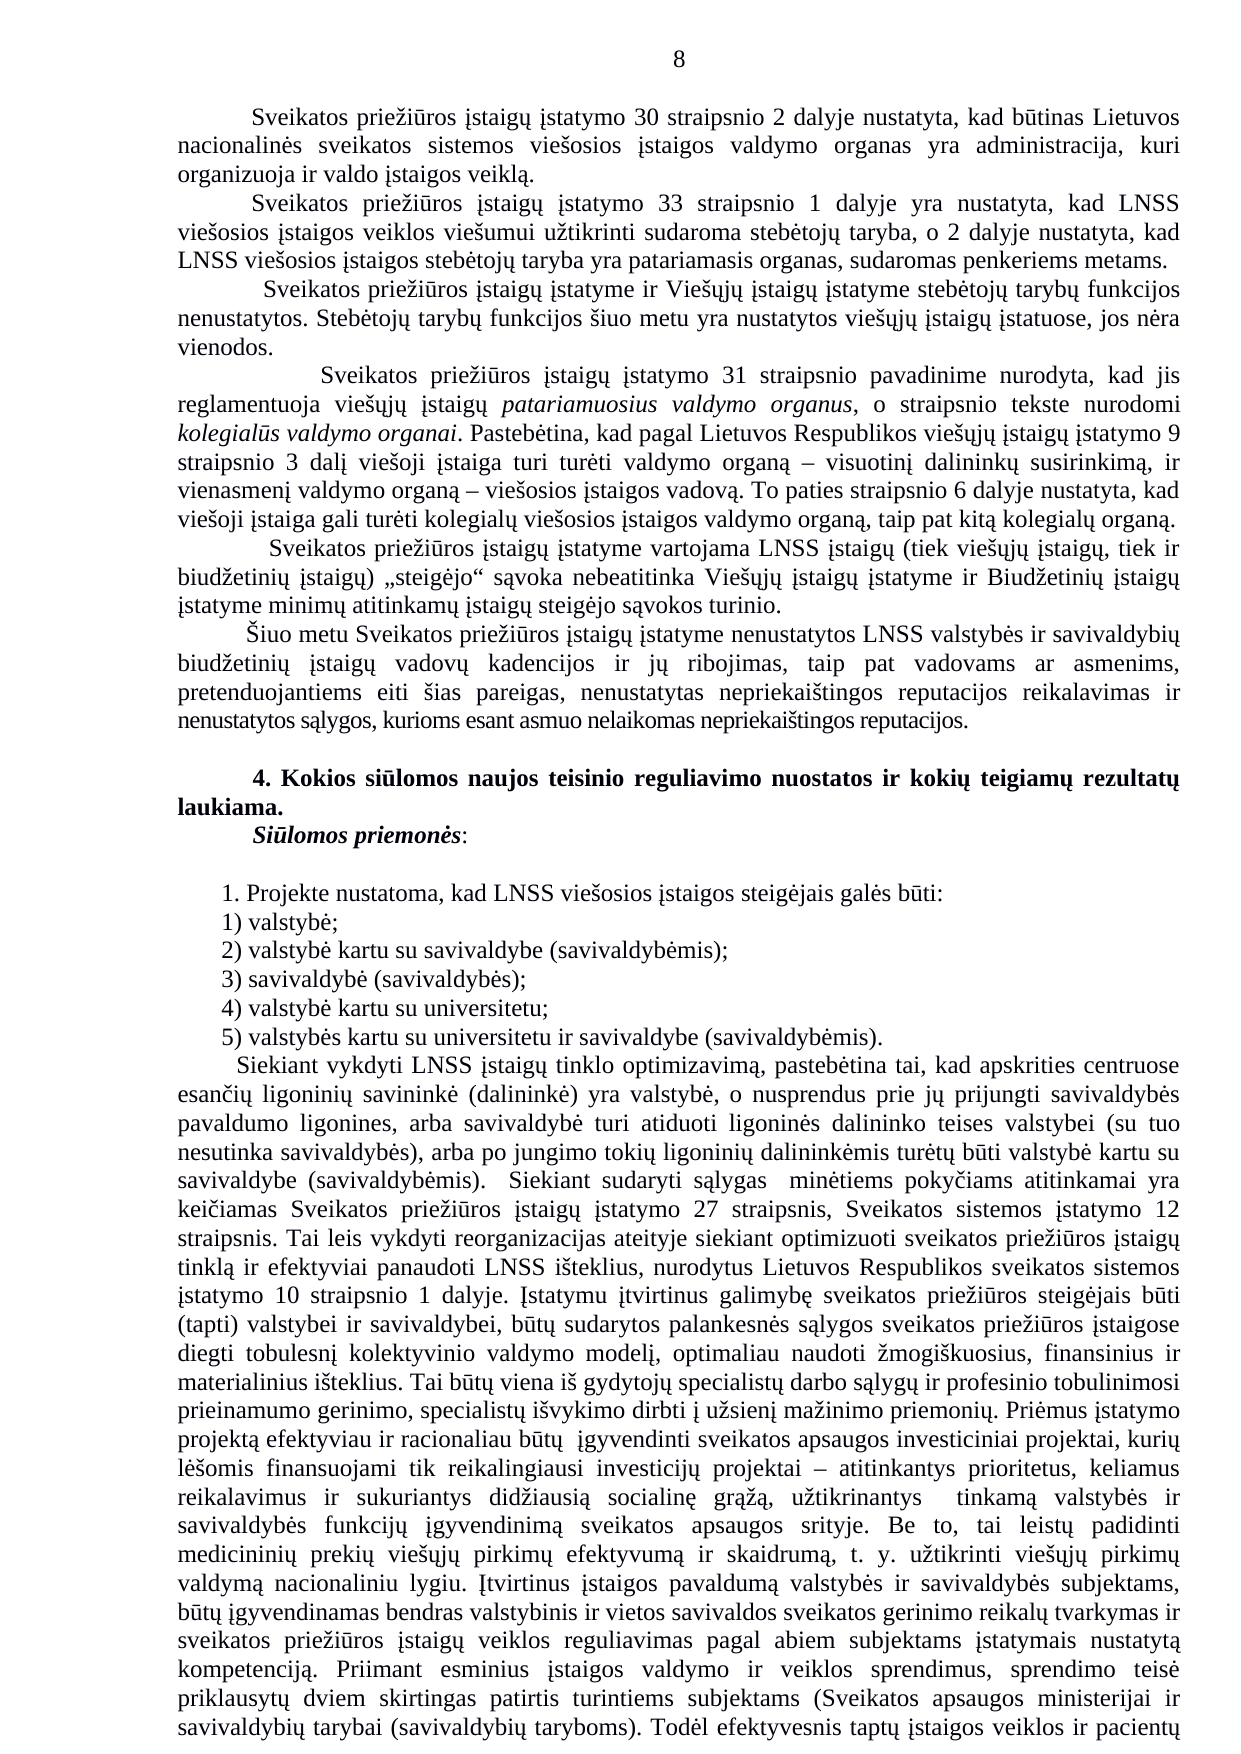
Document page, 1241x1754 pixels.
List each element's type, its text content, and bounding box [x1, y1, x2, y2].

text Sveikatos priežiūros įstaigų įstatymo 33 straipsnio 1 dalyje yra nustatyta, kad LNSS viešosios įstaigos veiklos viešumui užtikrinti sudaroma stebėtojų taryba, o 2 dalyje nustatyta, kad LNSS viešosios įstaigos stebėtojų taryba yra patariamasis organas, sudaromas penkeriems metams. [177, 188, 1181, 274]
text 1) valstybė; [177, 907, 1181, 936]
text 5) valstybės kartu su universitetu ir savivaldybe (savivaldybėmis). [177, 1022, 1181, 1051]
text 1. Projekte nustatoma, kad LNSS viešosios įstaigos steigėjais galės būti: [177, 878, 1181, 907]
text Sveikatos priežiūros įstaigų įstatymo 30 straipsnio 2 dalyje nustatyta, kad būtinas Lietuvos nacionalinės sveikatos sistemos viešosios įstaigos valdymo organas yra administracija, kuri organizuoja ir valdo įstaigos veiklą. [177, 102, 1181, 188]
text Siūlomos priemonės: [177, 821, 1181, 849]
text Sveikatos priežiūros įstaigų įstatyme vartojama LNSS įstaigų (tiek viešųjų įstaigų, tiek ir biudžetinių įstaigų) „steigėjo“ sąvoka nebeatitinka Viešųjų įstaigų įstatyme ir Biudžetinių įstaigų įstatyme minimų atitinkamų įstaigų steigėjo sąvokos turinio. [177, 533, 1181, 619]
text 2) valstybė kartu su savivaldybe (savivaldybėmis); [177, 936, 1181, 964]
text 4) valstybė kartu su universitetu; [177, 993, 1181, 1022]
text Sveikatos priežiūros įstaigų įstatymo 31 straipsnio pavadinime nurodyta, kad jis reglamentuoja viešųjų įstaigų patariamuosius valdymo organus, o straipsnio tekste nurodomi kolegialūs valdymo organai. Pastebėtina, kad pagal Lietuvos Respublikos viešųjų įstaigų įstatymo 9 straipsnio 3 dalį viešoji įstaiga turi turėti valdymo organą – visuotinį dalininkų susirinkimą, ir vienasmenį valdymo organą – viešosios įstaigos vadovą. To paties straipsnio 6 dalyje nustatyta, kad viešoji įstaiga gali turėti kolegialų viešosios įstaigos valdymo organą, taip pat kitą kolegialų organą. [177, 361, 1181, 533]
text Šiuo metu Sveikatos priežiūros įstaigų įstatyme nenustatytos LNSS valstybės ir savivaldybių biudžetinių įstaigų vadovų kadencijos ir jų ribojimas, taip pat vadovams ar asmenims, pretenduojantiems eiti šias pareigas, nenustatytas nepriekaištingos reputacijos reikalavimas ir nenustatytos sąlygos, kurioms esant asmuo nelaikomas nepriekaištingos reputacijos. [177, 619, 1181, 734]
text Sveikatos priežiūros įstaigų įstatyme ir Viešųjų įstaigų įstatyme stebėtojų tarybų funkcijos nenustatytos. Stebėtojų tarybų funkcijos šiuo metu yra nustatytos viešųjų įstaigų įstatuose, jos nėra vienodos. [177, 274, 1181, 361]
text 3) savivaldybė (savivaldybės); [177, 964, 1181, 993]
text Siekiant vykdyti LNSS įstaigų tinklo optimizavimą, pastebėtina tai, kad apskrities centruose esančių ligoninių savininkė (dalininkė) yra valstybė, o nusprendus prie jų prijungti savivaldybės pavaldumo ligonines, arba savivaldybė turi atiduoti ligoninės dalininko teises valstybei (su tuo nesutinka savivaldybės), arba po jungimo tokių ligoninių dalininkėmis turėtų būti valstybė kartu su savivaldybe (savivaldybėmis). Siekiant sudaryti sąlygas minėtiems pokyčiams atitinkamai yra keičiamas Sveikatos priežiūros įstaigų įstatymo 27 straipsnis, Sveikatos sistemos įstatymo 12 straipsnis. Tai leis vykdyti reorganizacijas ateityje siekiant optimizuoti sveikatos priežiūros įstaigų tinklą ir efektyviai panaudoti LNSS išteklius, nurodytus Lietuvos Respublikos sveikatos sistemos įstatymo 10 straipsnio 1 dalyje. Įstatymu įtvirtinus galimybę sveikatos priežiūros steigėjais būti (tapti) valstybei ir savivaldybei, būtų sudarytos palankesnės sąlygos sveikatos priežiūros įstaigose diegti tobulesnį kolektyvinio valdymo modelį, optimaliau naudoti žmogiškuosius, finansinius ir materialinius išteklius. Tai būtų viena iš gydytojų specialistų darbo sąlygų ir profesinio tobulinimosi prieinamumo gerinimo, specialistų išvykimo dirbti į užsienį mažinimo priemonių. Priėmus įstatymo projektą efektyviau ir racionaliau būtų įgyvendinti sveikatos apsaugos investiciniai projektai, kurių lėšomis finansuojami tik reikalingiausi investicijų projektai – atitinkantys prioritetus, keliamus reikalavimus ir sukuriantys didžiausią socialinę grąžą, užtikrinantys tinkamą valstybės ir savivaldybės funkcijų įgyvendinimą sveikatos apsaugos srityje. Be to, tai leistų padidinti medicininių prekių viešųjų pirkimų efektyvumą ir skaidrumą, t. y. užtikrinti viešųjų pirkimų valdymą nacionaliniu lygiu. Įtvirtinus įstaigos pavaldumą valstybės ir savivaldybės subjektams, būtų įgyvendinamas bendras valstybinis ir vietos savivaldos sveikatos gerinimo reikalų tvarkymas ir sveikatos priežiūros įstaigų veiklos reguliavimas pagal abiem subjektams įstatymais nustatytą kompetenciją. Priimant esminius įstaigos valdymo ir veiklos sprendimus, sprendimo teisė priklausytų dviem skirtingas patirtis turintiems subjektams (Sveikatos apsaugos ministerijai ir savivaldybių tarybai (savivaldybių taryboms). Todėl efektyvesnis taptų įstaigos veiklos ir pacientų [177, 1051, 1181, 1741]
text 4. Kokios siūlomos naujos teisinio reguliavimo nuostatos ir kokių teigiamų rezultatų laukiama. [177, 763, 1181, 821]
